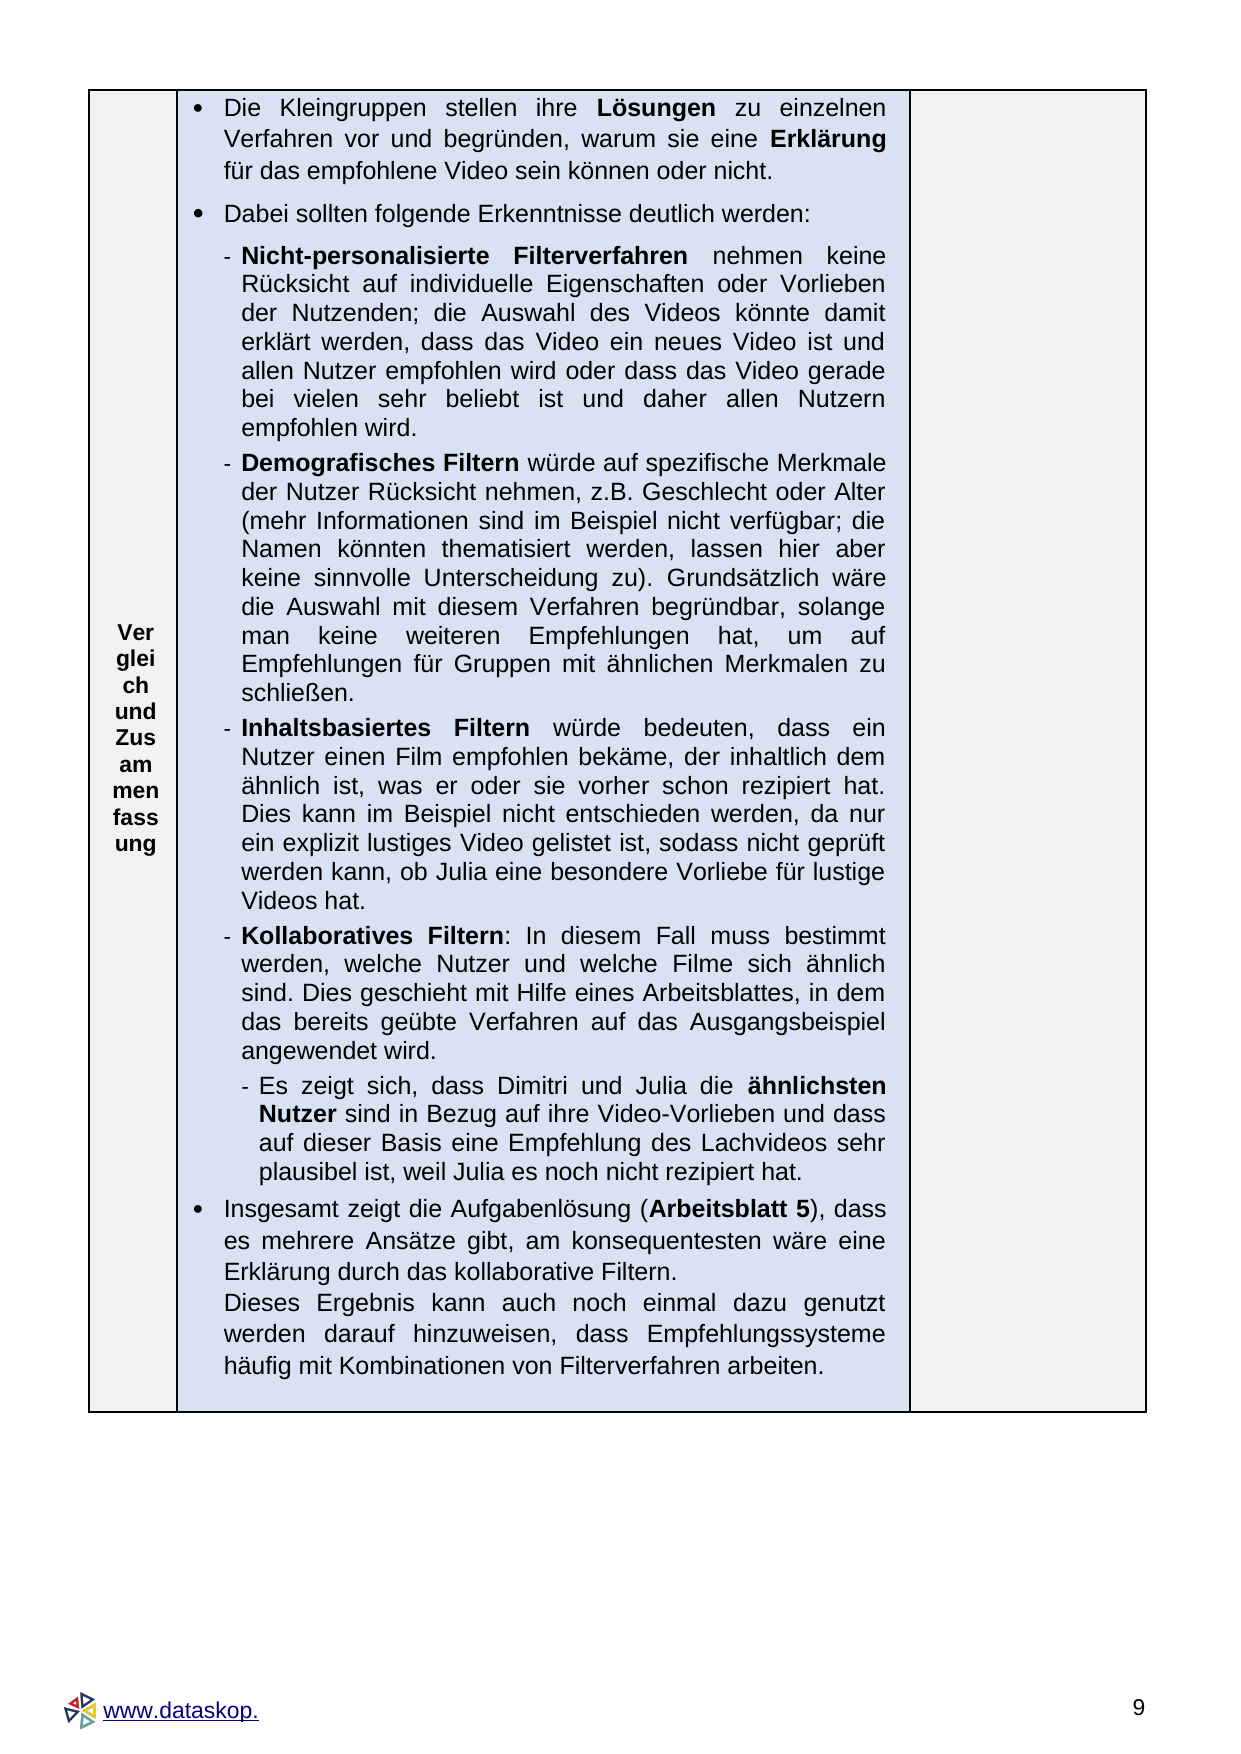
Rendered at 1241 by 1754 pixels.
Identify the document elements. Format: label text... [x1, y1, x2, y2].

table_cell Die Kleingruppen stellen ihre Lösungen zu einzelnen Verfahren vor und begründen, warum sie eine Erklärung für das empfohlene Video sein können oder nicht. Dabei sollten folgende Erkenntnisse deutlich werden: Nicht-personalisierte Filterverfahren nehmen keine Rücksicht auf individuelle Eigenschaften oder Vorlieben der Nutzenden; die Auswahl des Videos könnte damit erklärt werden, dass das Video ein neues Video ist und allen Nutzer empfohlen wird oder dass das Video gerade bei vielen sehr beliebt ist und daher allen Nutzern empfohlen wird. Demografisches Filtern würde auf spezifische Merkmale der Nutzer Rücksicht nehmen, z.B. Geschlecht oder Alter (mehr Informationen sind im Beispiel nicht verfügbar; die Namen könnten thematisiert werden, lassen hier aber keine sinnvolle Unterscheidung zu). Grundsätzlich wäre die Auswahl mit diesem Verfahren begründbar, solange man keine weiteren Empfehlungen hat, um auf Empfehlungen für Gruppen mit ähnlichen Merkmalen zu schließen. Inhaltsbasiertes Filtern würde bedeuten, dass ein Nutzer einen Film empfohlen bekäme, der inhaltlich dem ähnlich ist, was er oder sie vorher schon rezipiert hat. Dies kann im Beispiel nicht entschieden werden, da nur ein explizit lustiges Video gelistet ist, sodass nicht geprüft werden kann, ob Julia eine besondere Vorliebe für lustige Videos hat. Kollaboratives Filtern: In diesem Fall muss bestimmt werden, welche Nutzer und welche Filme sich ähnlich sind. Dies geschieht mit Hilfe eines Arbeitsblattes, in dem das bereits geübte Verfahren auf das Ausgangsbeispiel angewendet wird. Es zeigt sich, dass Dimitri und Julia die ähnlichsten Nutzer sind in Bezug auf ihre Video-Vorlieben und dass auf dieser Basis eine Empfehlung des Lachvideos sehr plausibel ist, weil Julia es noch nicht rezipiert hat. Insgesamt zeigt die Aufgabenlösung (Arbeitsblatt 5), dass es mehrere Ansätze gibt, am konsequentesten wäre eine Erklärung durch das kollaborative Filtern. Dieses Ergebnis kann auch noch einmal dazu genutzt werden darauf hinzuweisen, dass Empfehlungssysteme häufig mit Kombinationen von Filterverfahren arbeiten. [178, 91, 909, 1411]
picture [59, 1687, 103, 1735]
table_cell [911, 91, 1145, 1411]
table_cell Vergleich und Zusammenfassung [90, 91, 176, 1411]
